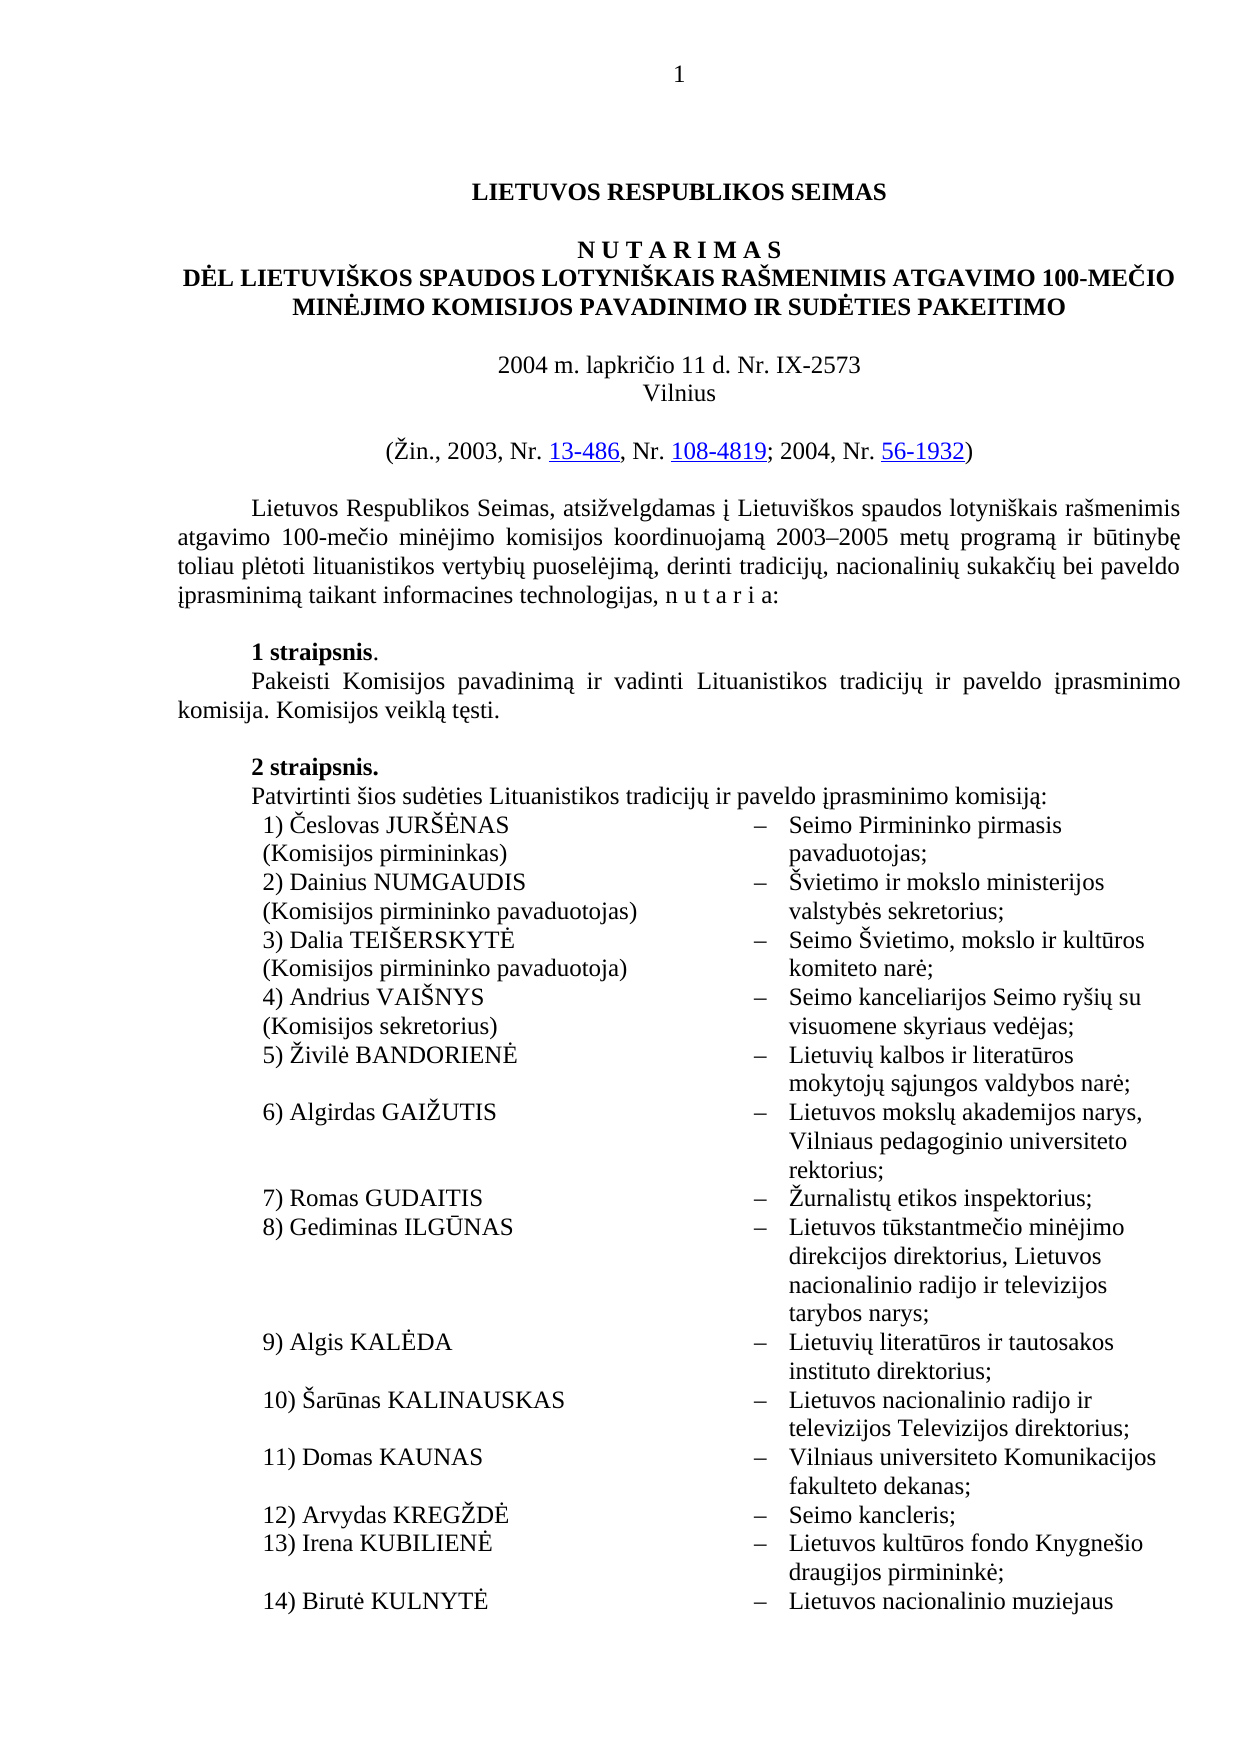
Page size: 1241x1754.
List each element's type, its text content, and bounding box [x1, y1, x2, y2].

table_cell – [743, 1529, 777, 1586]
table_cell Lietuvos tūkstantmečio minėjimo direkcijos direktorius, Lietuvos nacionalinio radijo ir televizijos tarybos narys; [777, 1212, 1181, 1327]
table_cell Seimo kancleris; [777, 1500, 1181, 1528]
table_cell 13) Irena KUBILIENĖ [177, 1529, 742, 1586]
table_cell 7) Romas GUDAITIS [177, 1184, 742, 1212]
text Patvirtinti šios sudėties Lituanistikos tradicijų ir paveldo įprasminimo komisiją: [177, 781, 1181, 810]
text 2004 m. lapkričio 11 d. Nr. IX-2573 [177, 350, 1181, 378]
table_cell 11) Domas KAUNAS [177, 1442, 742, 1500]
table_cell 2) Dainius NUMGAUDIS (Komisijos pirmininko pavaduotojas) [177, 867, 742, 925]
text N U T A R I M A S [177, 235, 1181, 263]
table_cell 6) Algirdas GAIŽUTIS [177, 1097, 742, 1183]
table_cell 8) Gediminas ILGŪNAS [177, 1212, 742, 1327]
table_cell Žurnalistų etikos inspektorius; [777, 1184, 1181, 1212]
table_cell – [743, 1184, 777, 1212]
table_cell Vilniaus universiteto Komunikacijos fakulteto dekanas; [777, 1442, 1181, 1500]
table_cell – [743, 867, 777, 925]
text Vilnius [177, 378, 1181, 407]
table_cell Lietuvių kalbos ir literatūros mokytojų sąjungos valdybos narė; [777, 1040, 1181, 1097]
table_cell – [743, 1385, 777, 1442]
table_cell – [743, 1500, 777, 1528]
text DĖL LIETUVIŠKOS SPAUDOS LOTYNIŠKAIS RAŠMENIMIS ATGAVIMO 100-MEČIO MINĖJIMO KOMISIJOS PAVADINIMO IR SUDĖTIES PAKEITIMO [177, 263, 1181, 321]
table_cell – [743, 982, 777, 1040]
table_cell Lietuvos kultūros fondo Knygnešio draugijos pirmininkė; [777, 1529, 1181, 1586]
table_cell Lietuvių literatūros ir tautosakos instituto direktorius; [777, 1327, 1181, 1385]
table_header – [743, 810, 777, 867]
text 1 straipsnis. [177, 637, 1181, 666]
table_cell Lietuvos mokslų akademijos narys, Vilniaus pedagoginio universiteto rektorius; [777, 1097, 1181, 1183]
table_cell 12) Arvydas KREGŽDĖ [177, 1500, 742, 1528]
table_cell Lietuvos nacionalinio muziejaus [777, 1586, 1181, 1615]
table_cell – [743, 1327, 777, 1385]
table_header 1) Česlovas JURŠĖNAS (Komisijos pirmininkas) [177, 810, 742, 867]
table_cell – [743, 1442, 777, 1500]
table_cell – [743, 925, 777, 982]
text LIETUVOS RESPUBLIKOS SEIMAS [177, 177, 1181, 206]
table_cell Seimo kanceliarijos Seimo ryšių su visuomene skyriaus vedėjas; [777, 982, 1181, 1040]
text Pakeisti Komisijos pavadinimą ir vadinti Lituanistikos tradicijų ir paveldo įprasminimo komisija. Komisijos veiklą tęsti. [177, 666, 1181, 723]
table_cell Seimo Švietimo, mokslo ir kultūros komiteto narė; [777, 925, 1181, 982]
table_cell 3) Dalia TEIŠERSKYTĖ (Komisijos pirmininko pavaduotoja) [177, 925, 742, 982]
table_cell 9) Algis KALĖDA [177, 1327, 742, 1385]
table_cell Švietimo ir mokslo ministerijos valstybės sekretorius; [777, 867, 1181, 925]
table_cell 4) Andrius VAIŠNYS (Komisijos sekretorius) [177, 982, 742, 1040]
table_cell – [743, 1212, 777, 1327]
table_cell 10) Šarūnas Kalinauskas [177, 1385, 742, 1442]
table_cell Lietuvos nacionalinio radijo ir televizijos Televizijos direktorius; [777, 1385, 1181, 1442]
table_cell – [743, 1097, 777, 1183]
table_cell – [743, 1040, 777, 1097]
table_cell – [743, 1586, 777, 1615]
text Lietuvos Respublikos Seimas, atsižvelgdamas į Lietuviškos spaudos lotyniškais rašmenimis atgavimo 100-mečio minėjimo komisijos koordinuojamą 2003–2005 metų programą ir būtinybę toliau plėtoti lituanistikos vertybių puoselėjimą, derinti tradicijų, nacionalinių sukakčių bei paveldo įprasminimą taikant informacines technologijas, nutaria: [177, 493, 1181, 608]
table_cell 14) Birutė KULNYTĖ [177, 1586, 742, 1615]
table_header Seimo Pirmininko pirmasis pavaduotojas; [777, 810, 1181, 867]
text (Žin., 2003, Nr. 13-486, Nr. 108-4819; 2004, Nr. 56-1932) [177, 436, 1181, 465]
table_cell 5) Živilė BANDORIENĖ [177, 1040, 742, 1097]
text 2 straipsnis. [177, 752, 1181, 781]
